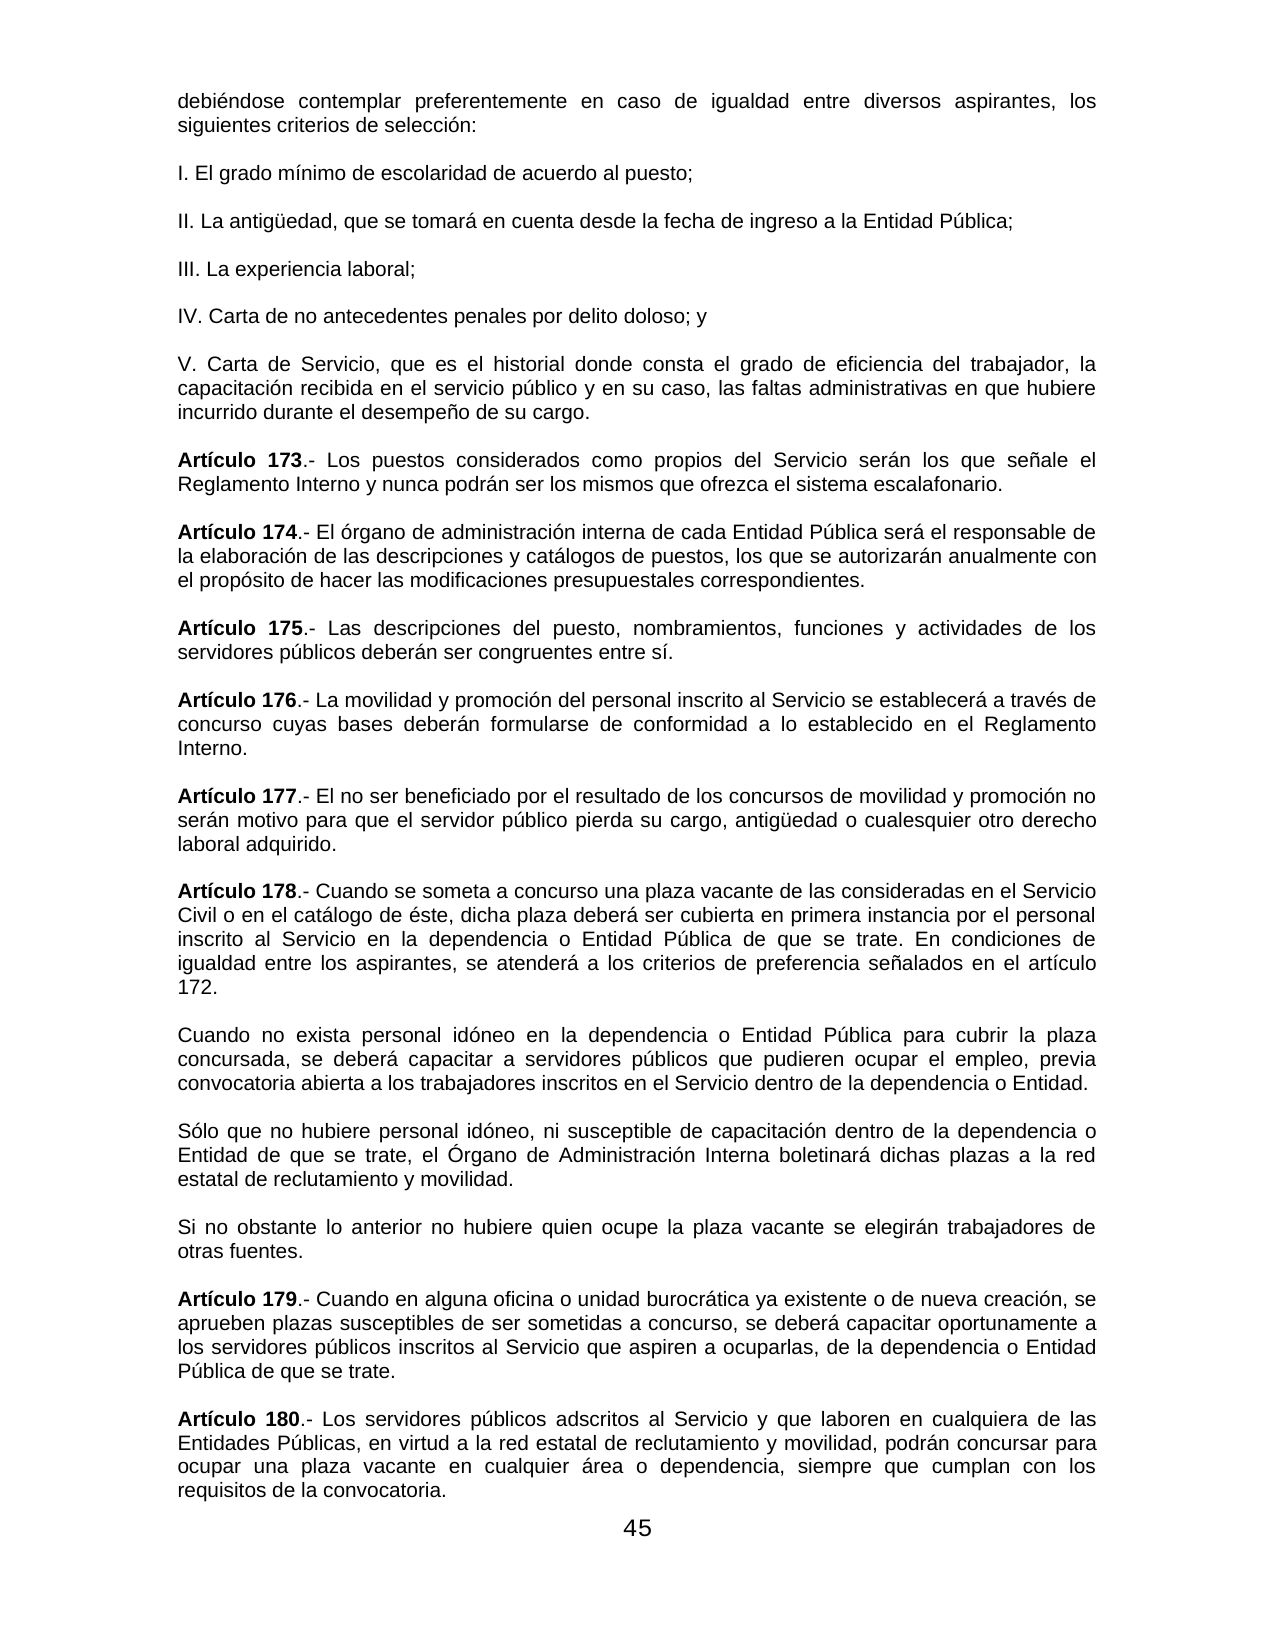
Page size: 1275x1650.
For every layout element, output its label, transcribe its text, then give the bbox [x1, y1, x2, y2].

text Artículo 173.- Los puestos considerados como propios del Servicio serán los que señale el Reglamento Interno y nunca podrán ser los mismos que ofrezca el sistema escalafonario. [177, 448, 1098, 496]
text II. La antigüedad, que se tomará en cuenta desde la fecha de ingreso a la Entidad Pública; [177, 208, 1098, 232]
text I. El grado mínimo de escolaridad de acuerdo al puesto; [177, 161, 1098, 184]
text Artículo 175.- Las descripciones del puesto, nombramientos, funciones y actividades de los servidores públicos deberán ser congruentes entre sí. [177, 616, 1098, 664]
text Sólo que no hubiere personal idóneo, ni susceptible de capacitación dentro de la dependencia o Entidad de que se trate, el Órgano de Administración Interna boletinará dichas plazas a la red estatal de reclutamiento y movilidad. [177, 1119, 1098, 1191]
text Si no obstante lo anterior no hubiere quien ocupe la plaza vacante se elegirán trabajadores de otras fuentes. [177, 1215, 1098, 1263]
text Artículo 178.- Cuando se someta a concurso una plaza vacante de las consideradas en el Servicio Civil o en el catálogo de éste, dicha plaza deberá ser cubierta en primera instancia por el personal inscrito al Servicio en la dependencia o Entidad Pública de que se trate. En condiciones de igualdad entre los aspirantes, se atenderá a los criterios de preferencia señalados en el artículo 172. [177, 879, 1098, 999]
text Artículo 177.- El no ser beneficiado por el resultado de los concursos de movilidad y promoción no serán motivo para que el servidor público pierda su cargo, antigüedad o cualesquier otro derecho laboral adquirido. [177, 783, 1098, 855]
text Artículo 176.- La movilidad y promoción del personal inscrito al Servicio se establecerá a través de concurso cuyas bases deberán formularse de conformidad a lo establecido en el Reglamento Interno. [177, 688, 1098, 759]
text Artículo 180.- Los servidores públicos adscritos al Servicio y que laboren en cualquiera de las Entidades Públicas, en virtud a la red estatal de reclutamiento y movilidad, podrán concursar para ocupar una plaza vacante en cualquier área o dependencia, siempre que cumplan con los requisitos de la convocatoria. [177, 1406, 1098, 1502]
text V. Carta de Servicio, que es el historial donde consta el grado de eficiencia del trabajador, la capacitación recibida en el servicio público y en su caso, las faltas administrativas en que hubiere incurrido durante el desempeño de su cargo. [177, 352, 1098, 424]
text III. La experiencia laboral; [177, 256, 1098, 280]
text IV. Carta de no antecedentes penales por delito doloso; y [177, 304, 1098, 328]
text Cuando no exista personal idóneo en la dependencia o Entidad Pública para cubrir la plaza concursada, se deberá capacitar a servidores públicos que pudieren ocupar el empleo, previa convocatoria abierta a los trabajadores inscritos en el Servicio dentro de la dependencia o Entidad. [177, 1023, 1098, 1095]
text debiéndose contemplar preferentemente en caso de igualdad entre diversos aspirantes, los siguientes criterios de selección: [177, 89, 1098, 137]
text Artículo 179.- Cuando en alguna oficina o unidad burocrática ya existente o de nueva creación, se aprueben plazas susceptibles de ser sometidas a concurso, se deberá capacitar oportunamente a los servidores públicos inscritos al Servicio que aspiren a ocuparlas, de la dependencia o Entidad Pública de que se trate. [177, 1287, 1098, 1382]
text Artículo 174.- El órgano de administración interna de cada Entidad Pública será el responsable de la elaboración de las descripciones y catálogos de puestos, los que se autorizarán anualmente con el propósito de hacer las modificaciones presupuestales correspondientes. [177, 520, 1098, 592]
